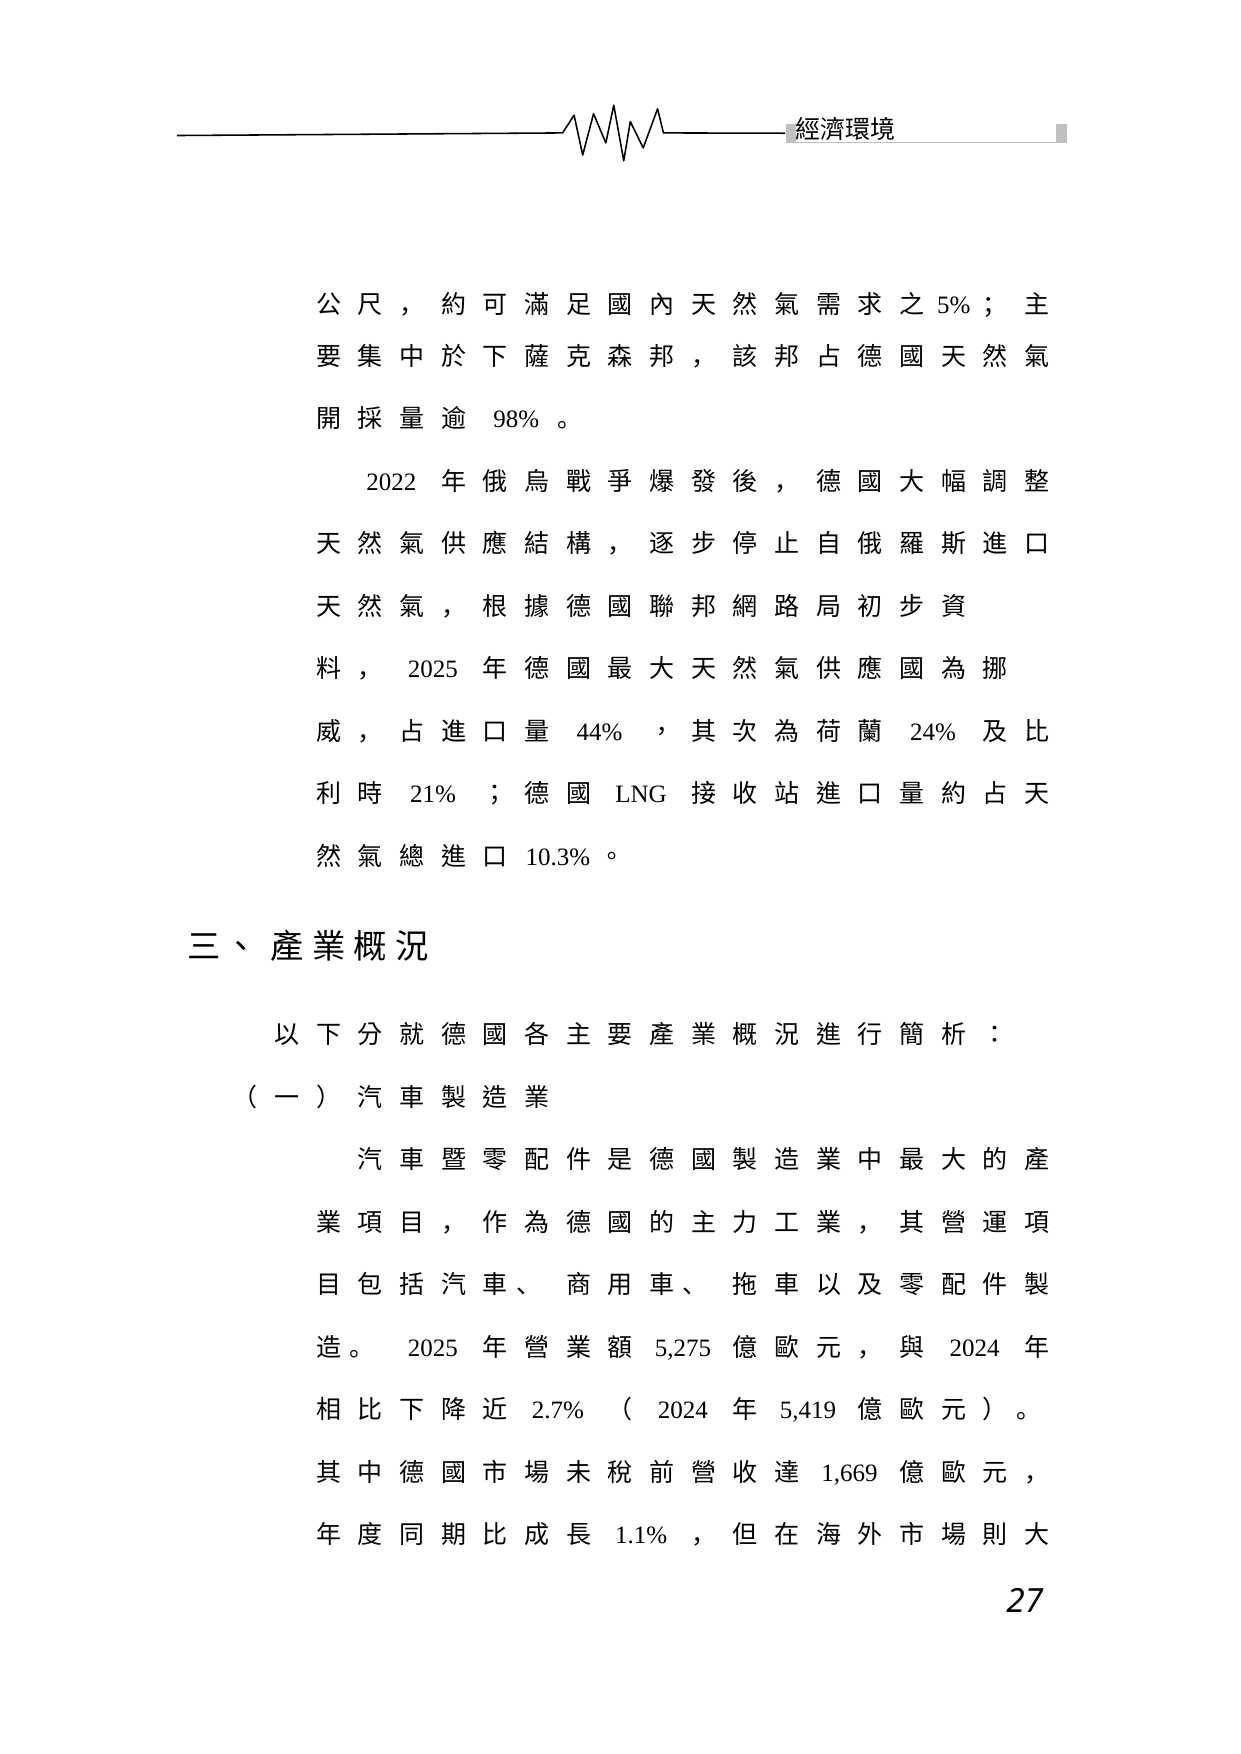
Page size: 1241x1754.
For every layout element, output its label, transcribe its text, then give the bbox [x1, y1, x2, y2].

text 汽車暨零配件是德國製造業中最大的產業項目，作為德國的主力工業，其營運項目包括汽車、商用車、拖車以及零配件製造。2025年營業額5,275億歐元，與2024年相比下降近2.7%（2024年5,419億歐元）。其中德國市場未稅前營收達1,669億歐元，年度同期比成長1.1%，但在海外市場則大 [281, 1116, 1058, 1554]
text 以下分就德國各主要產業概況進行簡析： [183, 991, 1058, 1054]
text （一）汽車製造業 [207, 1054, 1058, 1116]
text 2022年俄烏戰爭爆發後，德國大幅調整天然氣供應結構，逐步停止自俄羅斯進口天然氣，根據德國聯邦網路局初步資料，2025年德國最大天然氣供應國為挪威，占進口量44%，其次為荷蘭24%及比利時21%；德國LNG接收站進口量約占天然氣總進口10.3%。 [281, 438, 1058, 875]
text 公尺，約可滿足國內天然氣需求之5%；主要集中於下薩克森邦，該邦占德國天然氣開採量逾98%。 [281, 250, 1058, 438]
text 三、產業概況 [183, 902, 1058, 964]
